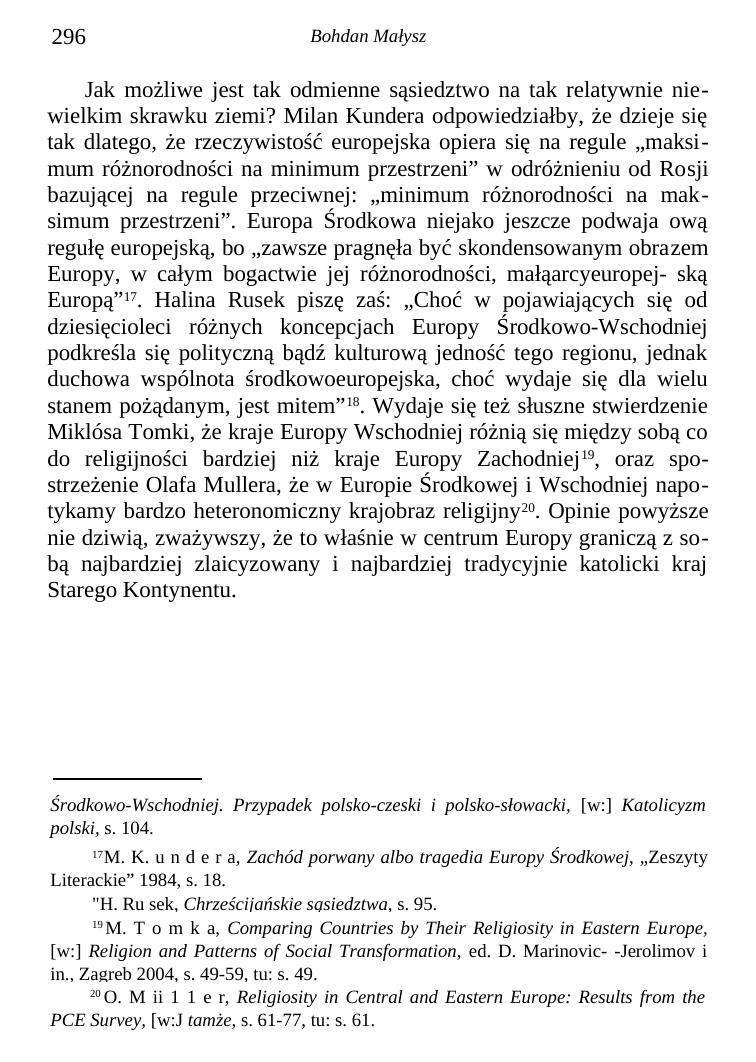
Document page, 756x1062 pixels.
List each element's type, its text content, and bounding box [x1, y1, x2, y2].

text 17 M. K. u n d e r a, Zachód porwany albo tragedia Europy Środkowej, „Ze­szyty Literackie” 1984, s. 18. [50, 846, 708, 889]
text 20 O. M ii 1 1 e r, Religiosity in Central and Eastern Europe: Results from the PCE Survey, [w:J tamże, s. 61-77, tu: s. 61. [50, 986, 708, 1030]
text Bohdan Małysz [310, 25, 445, 47]
text 19 M. T o m k a, Comparing Countries by Their Religiosity in Eastern Eu­rope, [w:] Religion and Patterns of Social Transformation, ed. D. Marinovic- -Jerolimov i in., Zagreb 2004, s. 49-59, tu: s. 49. [50, 917, 708, 982]
text 296 [49, 23, 89, 49]
text Środkowo-Wschodniej. Przypadek polsko-czeski i polsko-słowacki, [w:] Katoli­cyzm polski, s. 104. [50, 794, 708, 838]
text Jak możliwe jest tak odmienne sąsiedztwo na tak relatywnie nie­wielkim skrawku ziemi? Milan Kundera odpowiedziałby, że dzieje się tak dlatego, że rzeczywistość europejska opiera się na regule „maksi­mum różnorodności na minimum przestrzeni” w odróżnieniu od Ro­sji bazującej na regule przeciwnej: „minimum różnorodności na mak­simum przestrzeni”. Europa Środkowa niejako jeszcze podwaja ową regułę europejską, bo „zawsze pragnęła być skondensowanym obra­zem Europy, w całym bogactwie jej różnorodności, małąarcyeuropej- ską Europą”17. Halina Rusek piszę zaś: „Choć w pojawiających się od dziesięcioleci różnych koncepcjach Europy Środkowo-Wschodniej podkreśla się polityczną bądź kulturową jedność tego regionu, jednak duchowa wspólnota środkowoeuropejska, choć wydaje się dla wielu stanem pożądanym, jest mitem”18. Wydaje się też słuszne stwierdzenie Miklósa Tomki, że kraje Europy Wschodniej różnią się między sobą co do religijności bardziej niż kraje Europy Zachodniej19, oraz spo­strzeżenie Olafa Mullera, że w Europie Środkowej i Wschodniej napo­tykamy bardzo heteronomiczny krajobraz religijny20. Opinie powyższe nie dziwią, zważywszy, że to właśnie w centrum Europy graniczą z so­bą najbardziej zlaicyzowany i najbardziej tradycyjnie katolicki kraj Starego Kontynentu. [47, 76, 708, 603]
text "H. Ru sek, Chrześcijańskie sąsiedztwa, s. 95. [50, 893, 708, 912]
